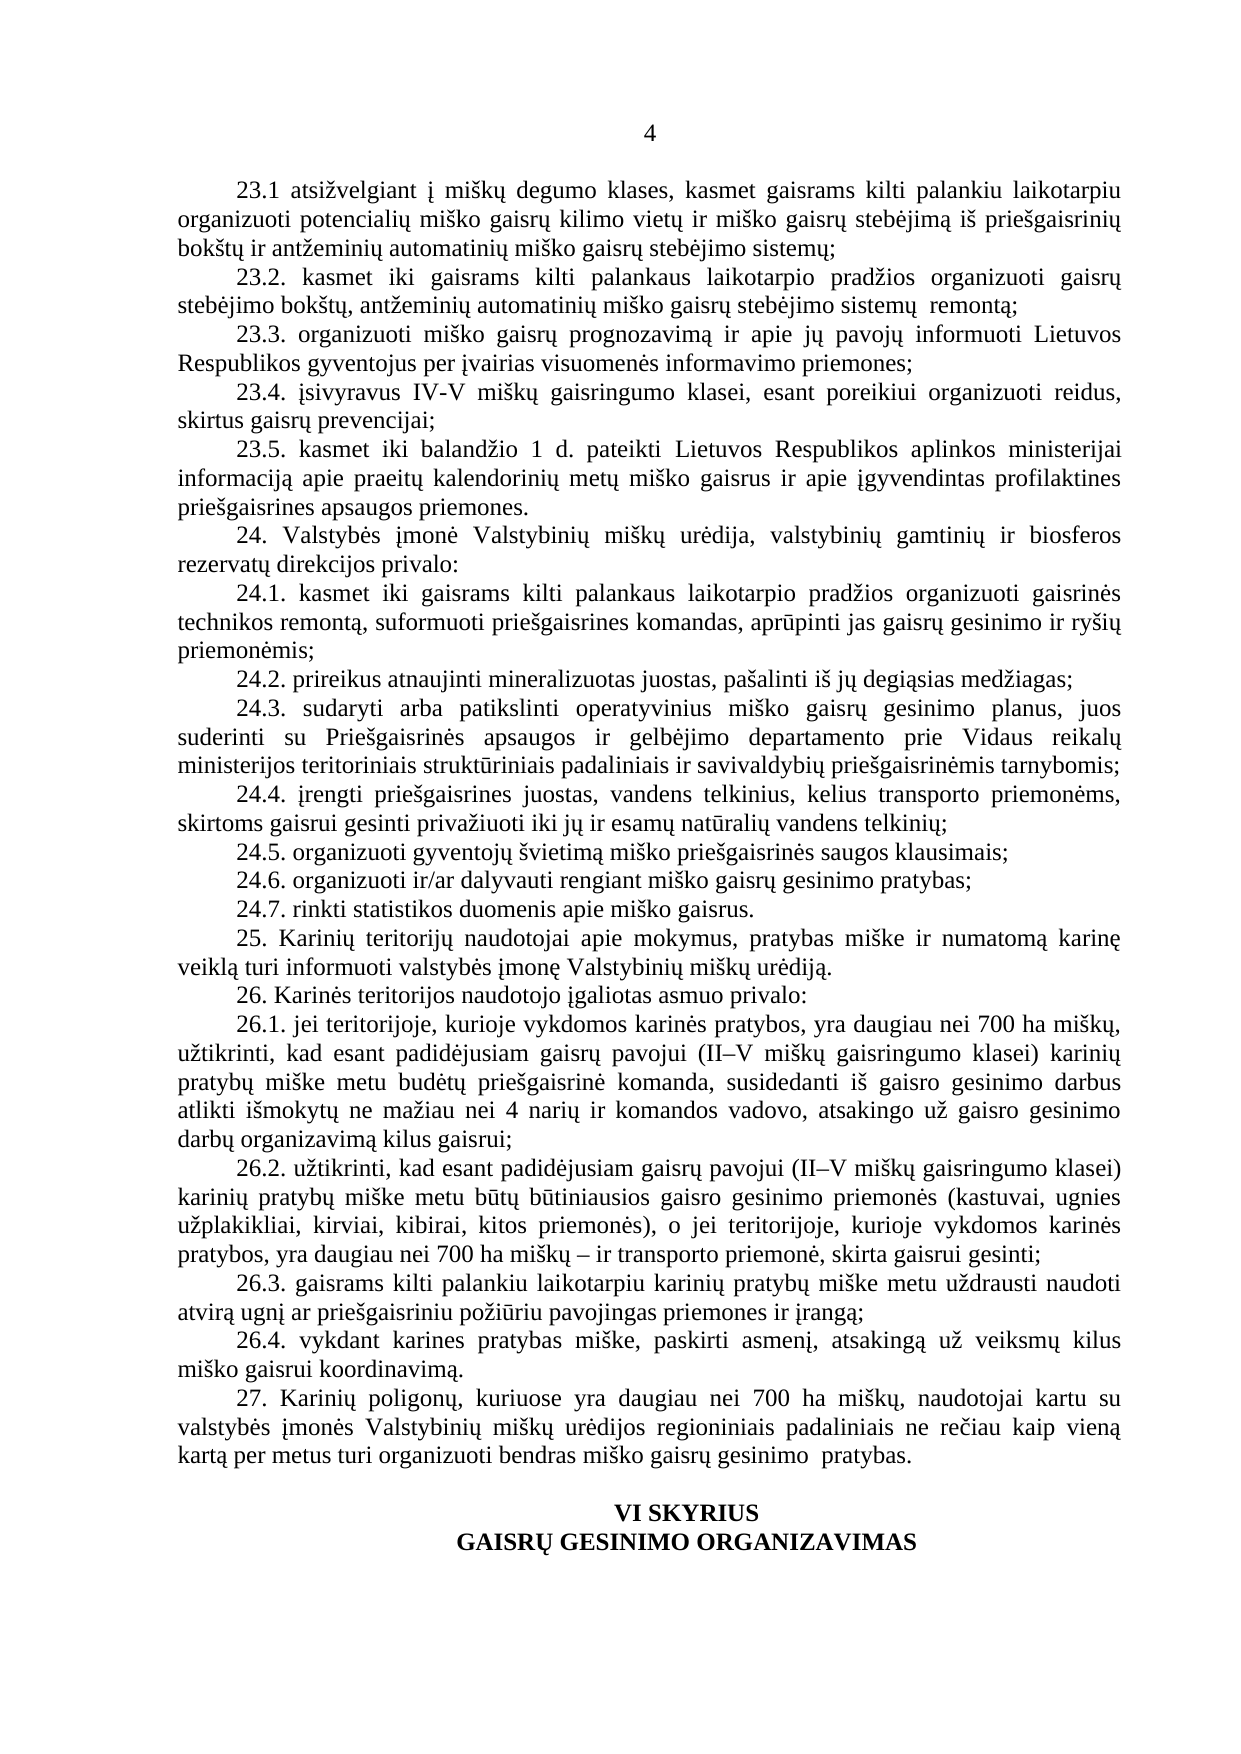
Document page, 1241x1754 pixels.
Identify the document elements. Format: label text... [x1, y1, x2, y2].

text 26.3. gaisrams kilti palankiu laikotarpiu karinių pratybų miške metu uždrausti naudoti atvirą ugnį ar priešgaisriniu požiūriu pavojingas priemones ir įrangą; [177, 1268, 1122, 1326]
text 23.3. organizuoti miško gaisrų prognozavimą ir apie jų pavojų informuoti Lietuvos Respublikos gyventojus per įvairias visuomenės informavimo priemones; [177, 319, 1122, 377]
text 23.1 atsižvelgiant į miškų degumo klases, kasmet gaisrams kilti palankiu laikotarpiu organizuoti potencialių miško gaisrų kilimo vietų ir miško gaisrų stebėjimą iš priešgaisrinių bokštų ir antžeminių automatinių miško gaisrų stebėjimo sistemų; [177, 176, 1122, 262]
text 26.2. užtikrinti, kad esant padidėjusiam gaisrų pavojui (II–V miškų gaisringumo klasei) karinių pratybų miške metu būtų būtiniausios gaisro gesinimo priemonės (kastuvai, ugnies užplakikliai, kirviai, kibirai, kitos priemonės), o jei teritorijoje, kurioje vykdomos karinės pratybos, yra daugiau nei 700 ha miškų – ir transporto priemonė, skirta gaisrui gesinti; [177, 1153, 1122, 1268]
text GAISRŲ GESINIMO ORGANIZAVIMAS [177, 1527, 1122, 1556]
text 26. Karinės teritorijos naudotojo įgaliotas asmuo privalo: [177, 981, 1122, 1009]
text 24.4. įrengti priešgaisrines juostas, vandens telkinius, kelius transporto priemonėms, skirtoms gaisrui gesinti privažiuoti iki jų ir esamų natūralių vandens telkinių; [177, 779, 1122, 837]
text 25. Karinių teritorijų naudotojai apie mokymus, pratybas miške ir numatomą karinę veiklą turi informuoti valstybės įmonę Valstybinių miškų urėdiją. [177, 923, 1122, 981]
text 23.5. kasmet iki balandžio 1 d. pateikti Lietuvos Respublikos aplinkos ministerijai informaciją apie praeitų kalendorinių metų miško gaisrus ir apie įgyvendintas profilaktines priešgaisrines apsaugos priemones. [177, 434, 1122, 521]
text 24.2. prireikus atnaujinti mineralizuotas juostas, pašalinti iš jų degiąsias medžiagas; [177, 664, 1122, 693]
text 23.2. kasmet iki gaisrams kilti palankaus laikotarpio pradžios organizuoti gaisrų stebėjimo bokštų, antžeminių automatinių miško gaisrų stebėjimo sistemų remontą; [177, 262, 1122, 319]
text 24. Valstybės įmonė Valstybinių miškų urėdija, valstybinių gamtinių ir biosferos rezervatų direkcijos privalo: [177, 521, 1122, 578]
text 24.3. sudaryti arba patikslinti operatyvinius miško gaisrų gesinimo planus, juos suderinti su Priešgaisrinės apsaugos ir gelbėjimo departamento prie Vidaus reikalų ministerijos teritoriniais struktūriniais padaliniais ir savivaldybių priešgaisrinėmis tarnybomis; [177, 693, 1122, 779]
text 24.7. rinkti statistikos duomenis apie miško gaisrus. [177, 894, 1122, 923]
text 26.4. vykdant karines pratybas miške, paskirti asmenį, atsakingą už veiksmų kilus miško gaisrui koordinavimą. [177, 1326, 1122, 1383]
text 27. Karinių poligonų, kuriuose yra daugiau nei 700 ha miškų, naudotojai kartu su valstybės įmonės Valstybinių miškų urėdijos regioniniais padaliniais ne rečiau kaip vieną kartą per metus turi organizuoti bendras miško gaisrų gesinimo pratybas. [177, 1383, 1122, 1469]
text 26.1. jei teritorijoje, kurioje vykdomos karinės pratybos, yra daugiau nei 700 ha miškų, užtikrinti, kad esant padidėjusiam gaisrų pavojui (II–V miškų gaisringumo klasei) karinių pratybų miške metu budėtų priešgaisrinė komanda, susidedanti iš gaisro gesinimo darbus atlikti išmokytų ne mažiau nei 4 narių ir komandos vadovo, atsakingo už gaisro gesinimo darbų organizavimą kilus gaisrui; [177, 1009, 1122, 1153]
text 24.5. organizuoti gyventojų švietimą miško priešgaisrinės saugos klausimais; [177, 837, 1122, 866]
text 23.4. įsivyravus IV-V miškų gaisringumo klasei, esant poreikiui organizuoti reidus, skirtus gaisrų prevencijai; [177, 377, 1122, 434]
text 24.1. kasmet iki gaisrams kilti palankaus laikotarpio pradžios organizuoti gaisrinės technikos remontą, suformuoti priešgaisrines komandas, aprūpinti jas gaisrų gesinimo ir ryšių priemonėmis; [177, 578, 1122, 664]
text 24.6. organizuoti ir/ar dalyvauti rengiant miško gaisrų gesinimo pratybas; [177, 866, 1122, 894]
text VI SKYRIUS [177, 1498, 1122, 1527]
